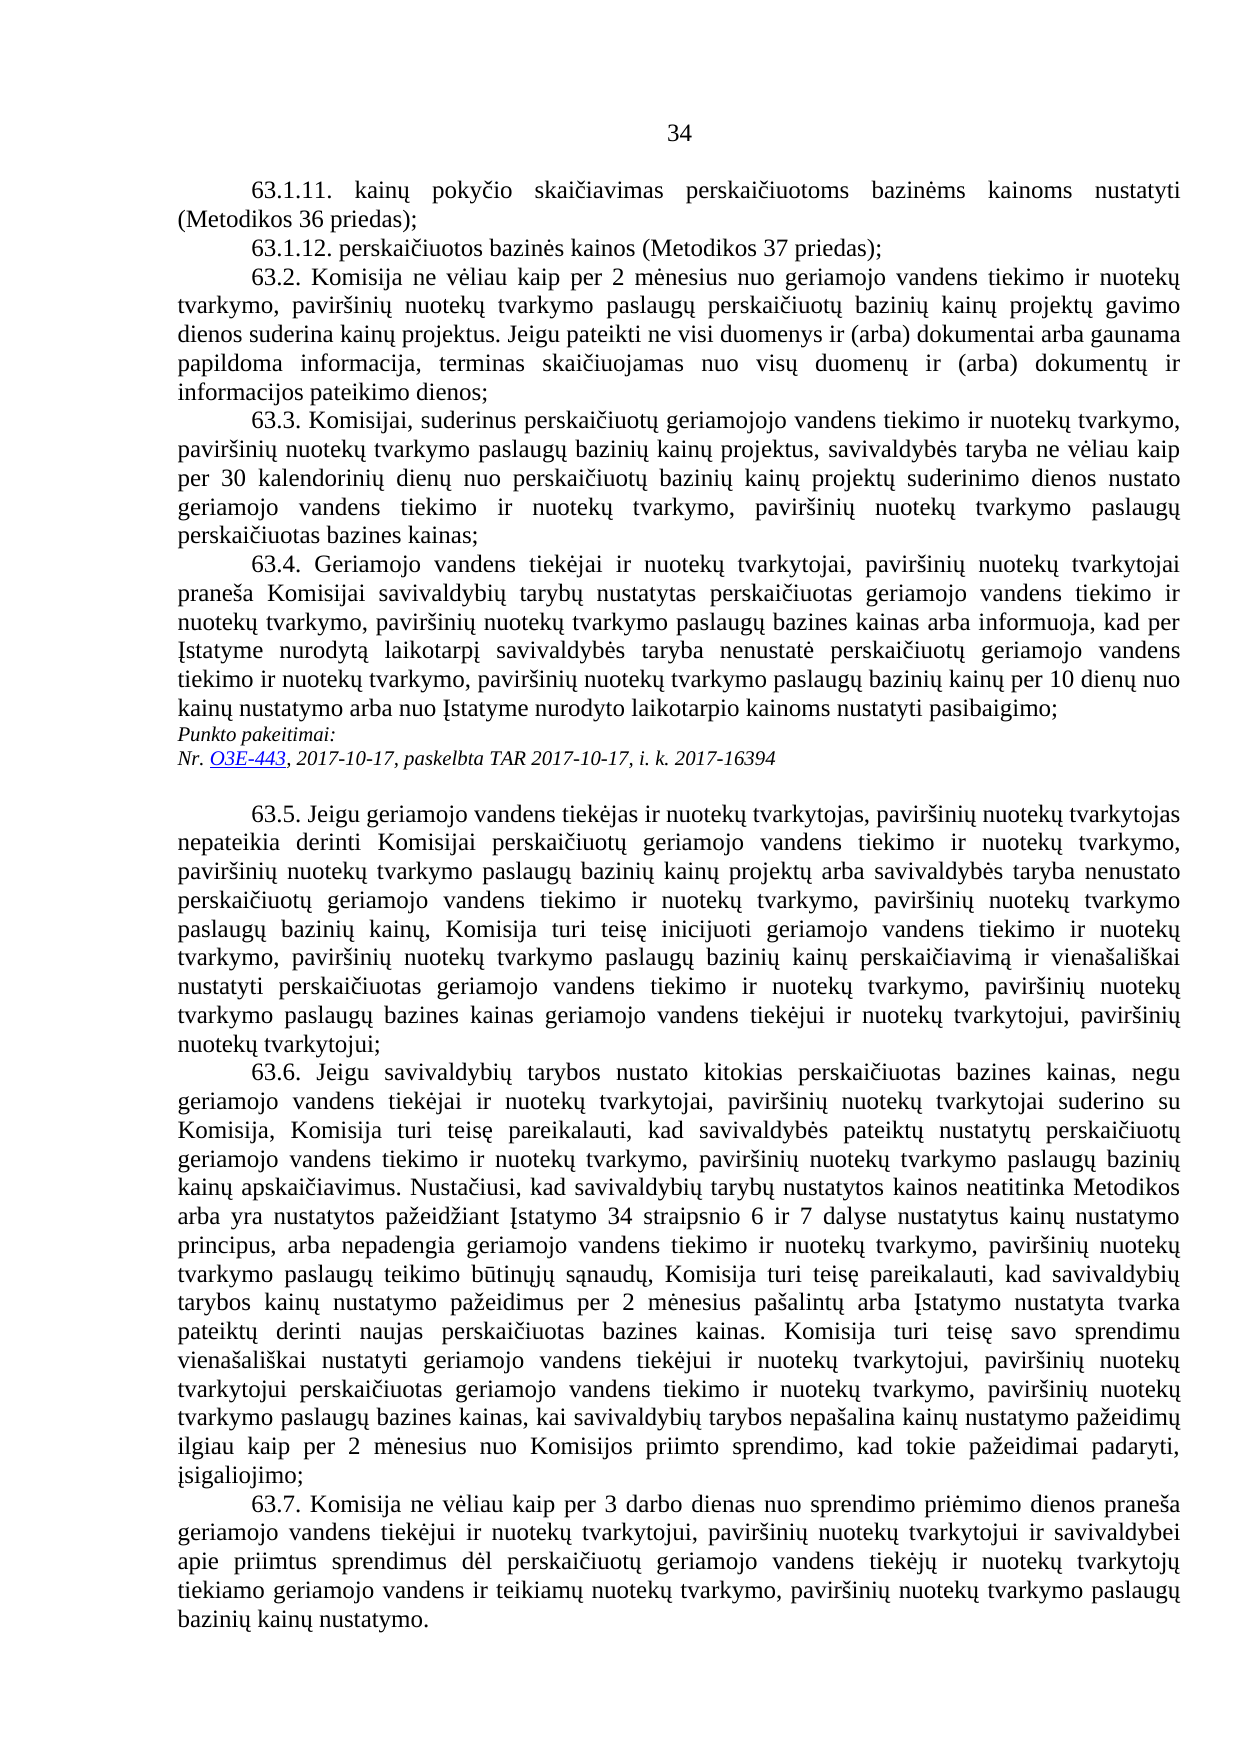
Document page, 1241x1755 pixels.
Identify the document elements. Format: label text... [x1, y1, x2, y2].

text 63.4. Geriamojo vandens tiekėjai ir nuotekų tvarkytojai, paviršinių nuotekų tvarkytojai praneša Komisijai savivaldybių tarybų nustatytas perskaičiuotas geriamojo vandens tiekimo ir nuotekų tvarkymo, paviršinių nuotekų tvarkymo paslaugų bazines kainas arba informuoja, kad per Įstatyme nurodytą laikotarpį savivaldybės taryba nenustatė perskaičiuotų geriamojo vandens tiekimo ir nuotekų tvarkymo, paviršinių nuotekų tvarkymo paslaugų bazinių kainų per 10 dienų nuo kainų nustatymo arba nuo Įstatyme nurodyto laikotarpio kainoms nustatyti pasibaigimo; [177, 549, 1181, 722]
text 63.3. Komisijai, suderinus perskaičiuotų geriamojojo vandens tiekimo ir nuotekų tvarkymo, paviršinių nuotekų tvarkymo paslaugų bazinių kainų projektus, savivaldybės taryba ne vėliau kaip per 30 kalendorinių dienų nuo perskaičiuotų bazinių kainų projektų suderinimo dienos nustato geriamojo vandens tiekimo ir nuotekų tvarkymo, paviršinių nuotekų tvarkymo paslaugų perskaičiuotas bazines kainas; [177, 406, 1181, 549]
text Punkto pakeitimai: [177, 722, 1181, 746]
text 63.5. Jeigu geriamojo vandens tiekėjas ir nuotekų tvarkytojas, paviršinių nuotekų tvarkytojas nepateikia derinti Komisijai perskaičiuotų geriamojo vandens tiekimo ir nuotekų tvarkymo, paviršinių nuotekų tvarkymo paslaugų bazinių kainų projektų arba savivaldybės taryba nenustato perskaičiuotų geriamojo vandens tiekimo ir nuotekų tvarkymo, paviršinių nuotekų tvarkymo paslaugų bazinių kainų, Komisija turi teisę inicijuoti geriamojo vandens tiekimo ir nuotekų tvarkymo, paviršinių nuotekų tvarkymo paslaugų bazinių kainų perskaičiavimą ir vienašališkai nustatyti perskaičiuotas geriamojo vandens tiekimo ir nuotekų tvarkymo, paviršinių nuotekų tvarkymo paslaugų bazines kainas geriamojo vandens tiekėjui ir nuotekų tvarkytojui, paviršinių nuotekų tvarkytojui; [177, 799, 1181, 1057]
text 63.6. Jeigu savivaldybių tarybos nustato kitokias perskaičiuotas bazines kainas, negu geriamojo vandens tiekėjai ir nuotekų tvarkytojai, paviršinių nuotekų tvarkytojai suderino su Komisija, Komisija turi teisę pareikalauti, kad savivaldybės pateiktų nustatytų perskaičiuotų geriamojo vandens tiekimo ir nuotekų tvarkymo, paviršinių nuotekų tvarkymo paslaugų bazinių kainų apskaičiavimus. Nustačiusi, kad savivaldybių tarybų nustatytos kainos neatitinka Metodikos arba yra nustatytos pažeidžiant Įstatymo 34 straipsnio 6 ir 7 dalyse nustatytus kainų nustatymo principus, arba nepadengia geriamojo vandens tiekimo ir nuotekų tvarkymo, paviršinių nuotekų tvarkymo paslaugų teikimo būtinųjų sąnaudų, Komisija turi teisę pareikalauti, kad savivaldybių tarybos kainų nustatymo pažeidimus per 2 mėnesius pašalintų arba Įstatymo nustatyta tvarka pateiktų derinti naujas perskaičiuotas bazines kainas. Komisija turi teisę savo sprendimu vienašališkai nustatyti geriamojo vandens tiekėjui ir nuotekų tvarkytojui, paviršinių nuotekų tvarkytojui perskaičiuotas geriamojo vandens tiekimo ir nuotekų tvarkymo, paviršinių nuotekų tvarkymo paslaugų bazines kainas, kai savivaldybių tarybos nepašalina kainų nustatymo pažeidimų ilgiau kaip per 2 mėnesius nuo Komisijos priimto sprendimo, kad tokie pažeidimai padaryti, įsigaliojimo; [177, 1057, 1181, 1489]
text Nr. O3E-443, 2017-10-17, paskelbta TAR 2017-10-17, i. k. 2017-16394 [177, 746, 1181, 770]
text 63.1.11. kainų pokyčio skaičiavimas perskaičiuotoms bazinėms kainoms nustatyti (Metodikos 36 priedas); [177, 176, 1181, 233]
text 63.2. Komisija ne vėliau kaip per 2 mėnesius nuo geriamojo vandens tiekimo ir nuotekų tvarkymo, paviršinių nuotekų tvarkymo paslaugų perskaičiuotų bazinių kainų projektų gavimo dienos suderina kainų projektus. Jeigu pateikti ne visi duomenys ir (arba) dokumentai arba gaunama papildoma informacija, terminas skaičiuojamas nuo visų duomenų ir (arba) dokumentų ir informacijos pateikimo dienos; [177, 262, 1181, 406]
text 63.7. Komisija ne vėliau kaip per 3 darbo dienas nuo sprendimo priėmimo dienos praneša geriamojo vandens tiekėjui ir nuotekų tvarkytojui, paviršinių nuotekų tvarkytojui ir savivaldybei apie priimtus sprendimus dėl perskaičiuotų geriamojo vandens tiekėjų ir nuotekų tvarkytojų tiekiamo geriamojo vandens ir teikiamų nuotekų tvarkymo, paviršinių nuotekų tvarkymo paslaugų bazinių kainų nustatymo. [177, 1489, 1181, 1632]
text 63.1.12. perskaičiuotos bazinės kainos (Metodikos 37 priedas); [251, 233, 1181, 262]
